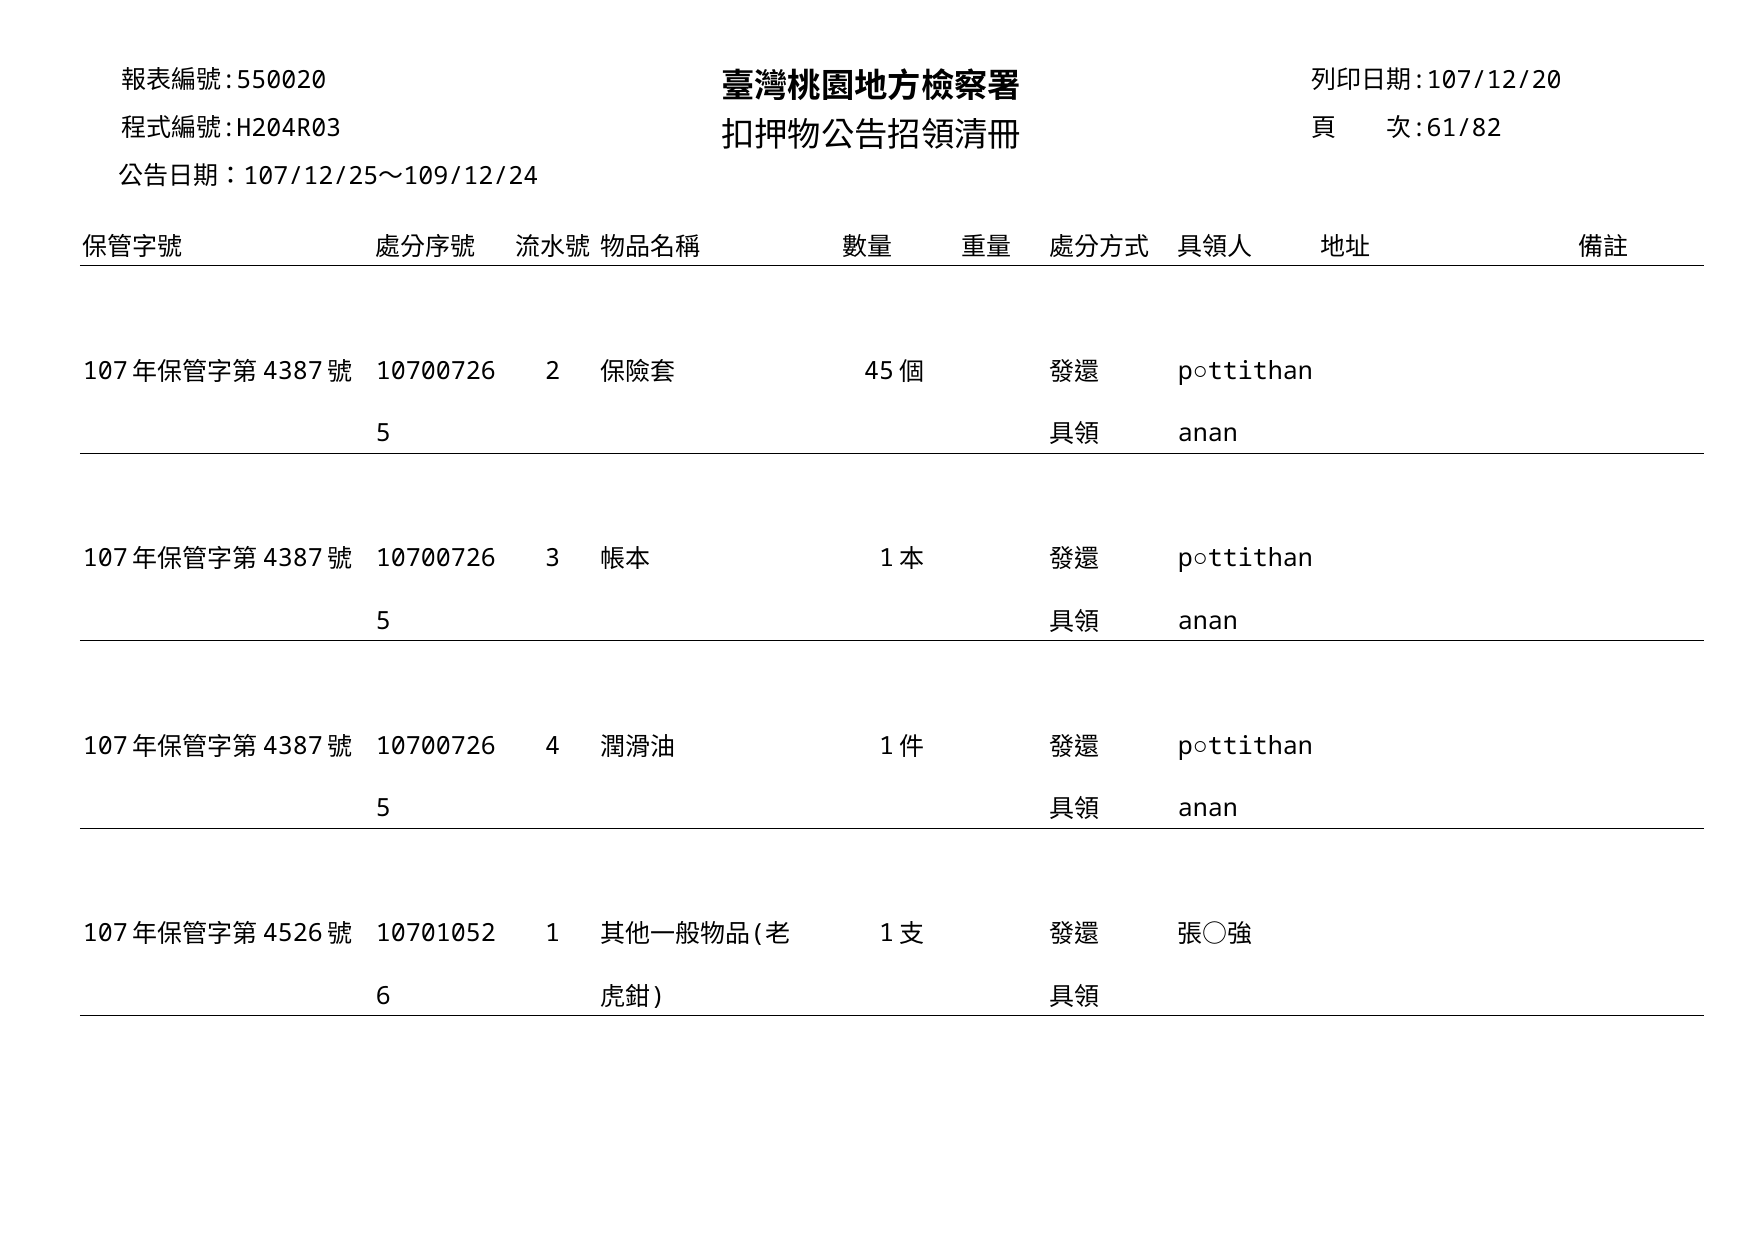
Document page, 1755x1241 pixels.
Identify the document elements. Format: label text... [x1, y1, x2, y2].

table_cell 107年保管字第4387號 [80, 641, 373, 828]
table_cell 發還 具領 [1046, 266, 1175, 453]
table_cell 107010526 [373, 829, 507, 1015]
table_cell 2 [507, 266, 597, 453]
table_cell [927, 641, 1046, 828]
table_cell [1575, 454, 1704, 640]
table_cell 1本 [808, 454, 927, 640]
table_cell [1317, 829, 1575, 1015]
table_header 備註 [1575, 203, 1704, 265]
table_cell 107年保管字第4387號 [80, 454, 373, 640]
table_header 保管字號 [80, 203, 373, 265]
table_header 地址 [1317, 203, 1575, 265]
table_cell 107007265 [373, 641, 507, 828]
table_cell [1317, 454, 1575, 640]
table_cell 45個 [808, 266, 927, 453]
table_header 處分序號 [373, 203, 507, 265]
table_cell [1575, 829, 1704, 1015]
table_cell [1575, 641, 1704, 828]
table_cell 帳本 [597, 454, 807, 640]
table_cell [927, 829, 1046, 1015]
table_cell [927, 266, 1046, 453]
table_cell [1575, 266, 1704, 453]
table_cell 發還 具領 [1046, 454, 1175, 640]
table_header 數量 [808, 203, 927, 265]
table_cell [1317, 266, 1575, 453]
table_cell 發還 具領 [1046, 829, 1175, 1015]
table_cell p○ttithananan [1175, 454, 1317, 640]
table_cell 107年保管字第4526號 [80, 829, 373, 1015]
table_cell 107007265 [373, 454, 507, 640]
table_cell [1317, 641, 1575, 828]
table_cell 潤滑油 [597, 641, 807, 828]
table_cell [927, 454, 1046, 640]
table_cell 4 [507, 641, 597, 828]
table_cell 其他一般物品(老虎鉗) [597, 829, 807, 1015]
table_cell p○ttithananan [1175, 266, 1317, 453]
table_cell 1件 [808, 641, 927, 828]
table_cell 107007265 [373, 266, 507, 453]
table_header 處分方式 [1046, 203, 1175, 265]
table_cell 107年保管字第4387號 [80, 266, 373, 453]
table_header 具領人 [1175, 203, 1317, 265]
table_cell 3 [507, 454, 597, 640]
table_cell 1支 [808, 829, 927, 1015]
table_header 物品名稱 [597, 203, 807, 265]
table_cell 發還 具領 [1046, 641, 1175, 828]
table_cell 張○強 [1175, 829, 1317, 1015]
table_cell p○ttithananan [1175, 641, 1317, 828]
table_header 流水號 [507, 203, 597, 265]
table_header 重量 [927, 203, 1046, 265]
table_cell 1 [507, 829, 597, 1015]
table_cell 保險套 [597, 266, 807, 453]
